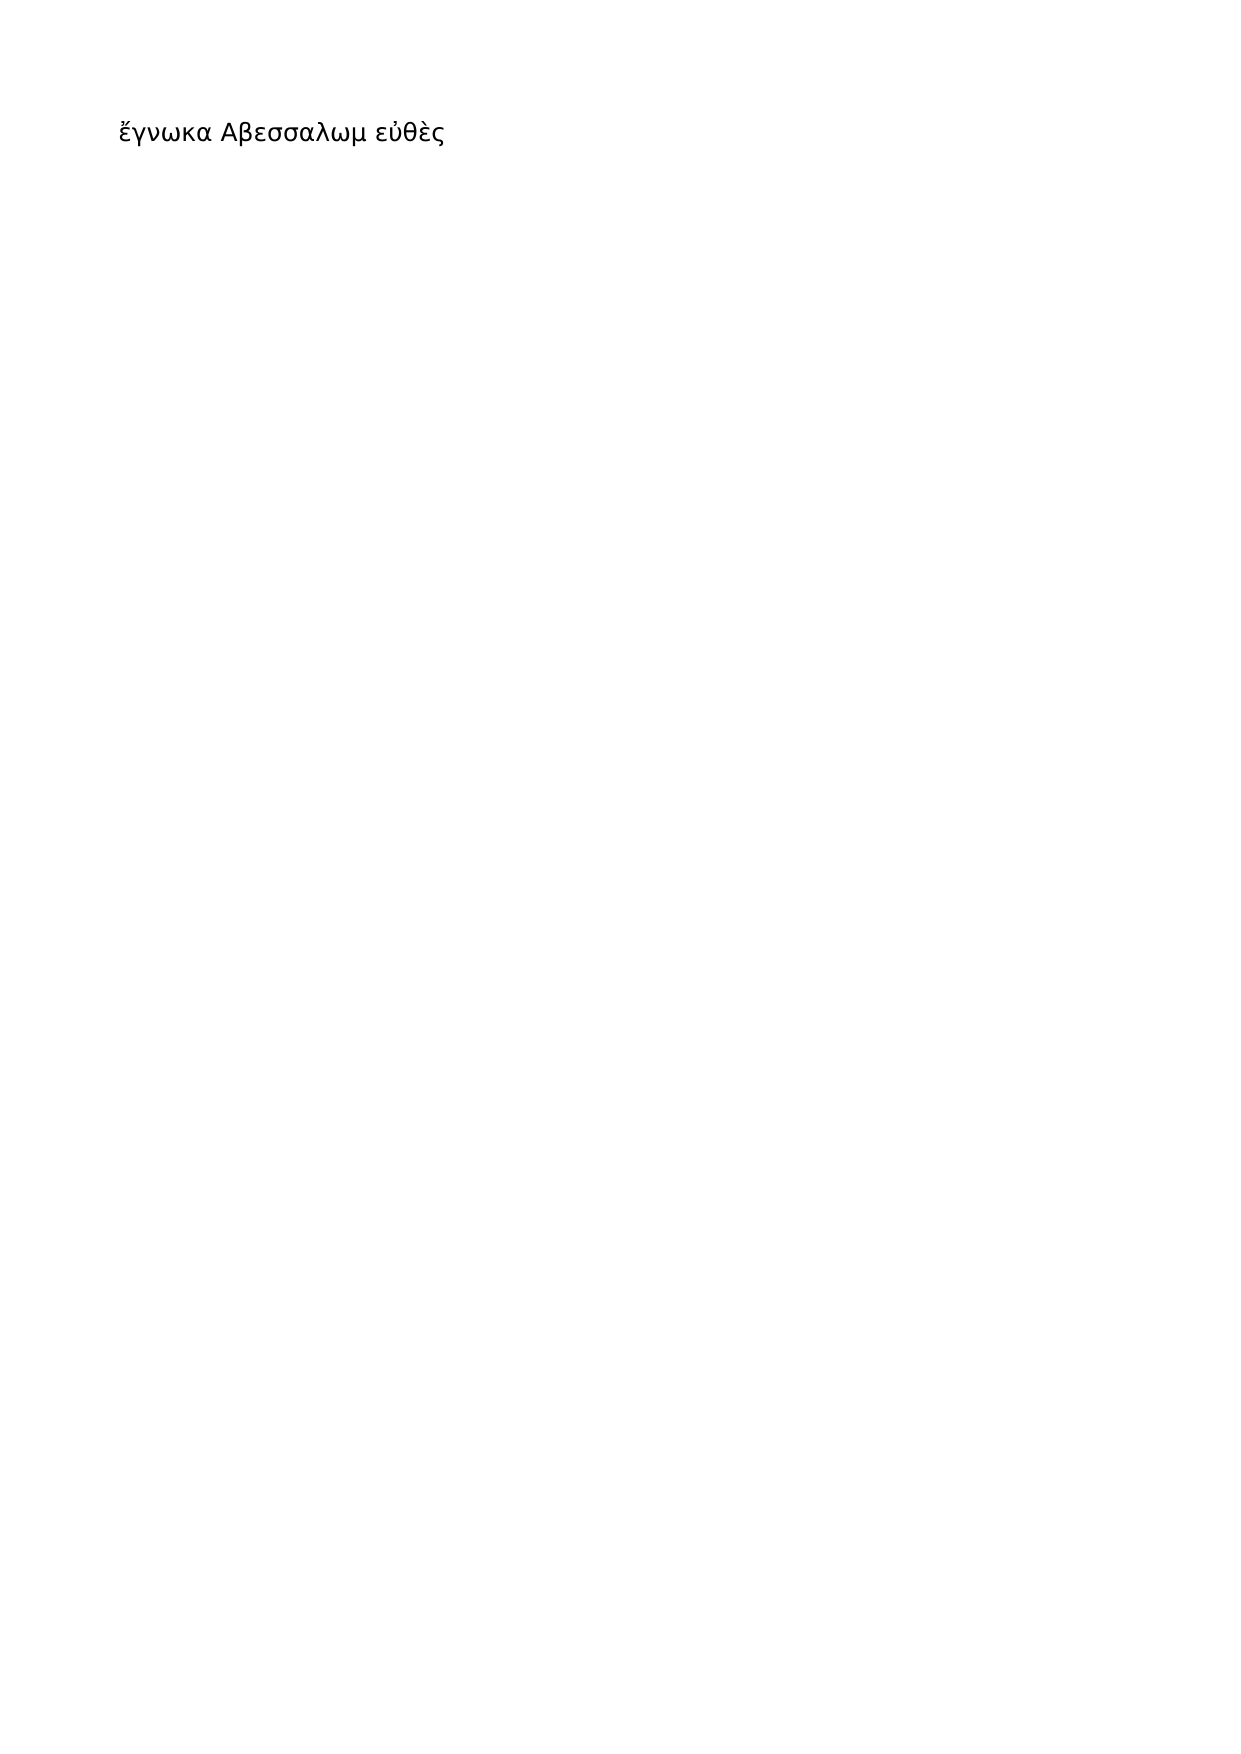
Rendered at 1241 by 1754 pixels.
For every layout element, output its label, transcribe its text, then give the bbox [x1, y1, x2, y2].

text ἔγνωκα Αβεσσαλωμ εὐθὲς [118, 118, 1122, 147]
